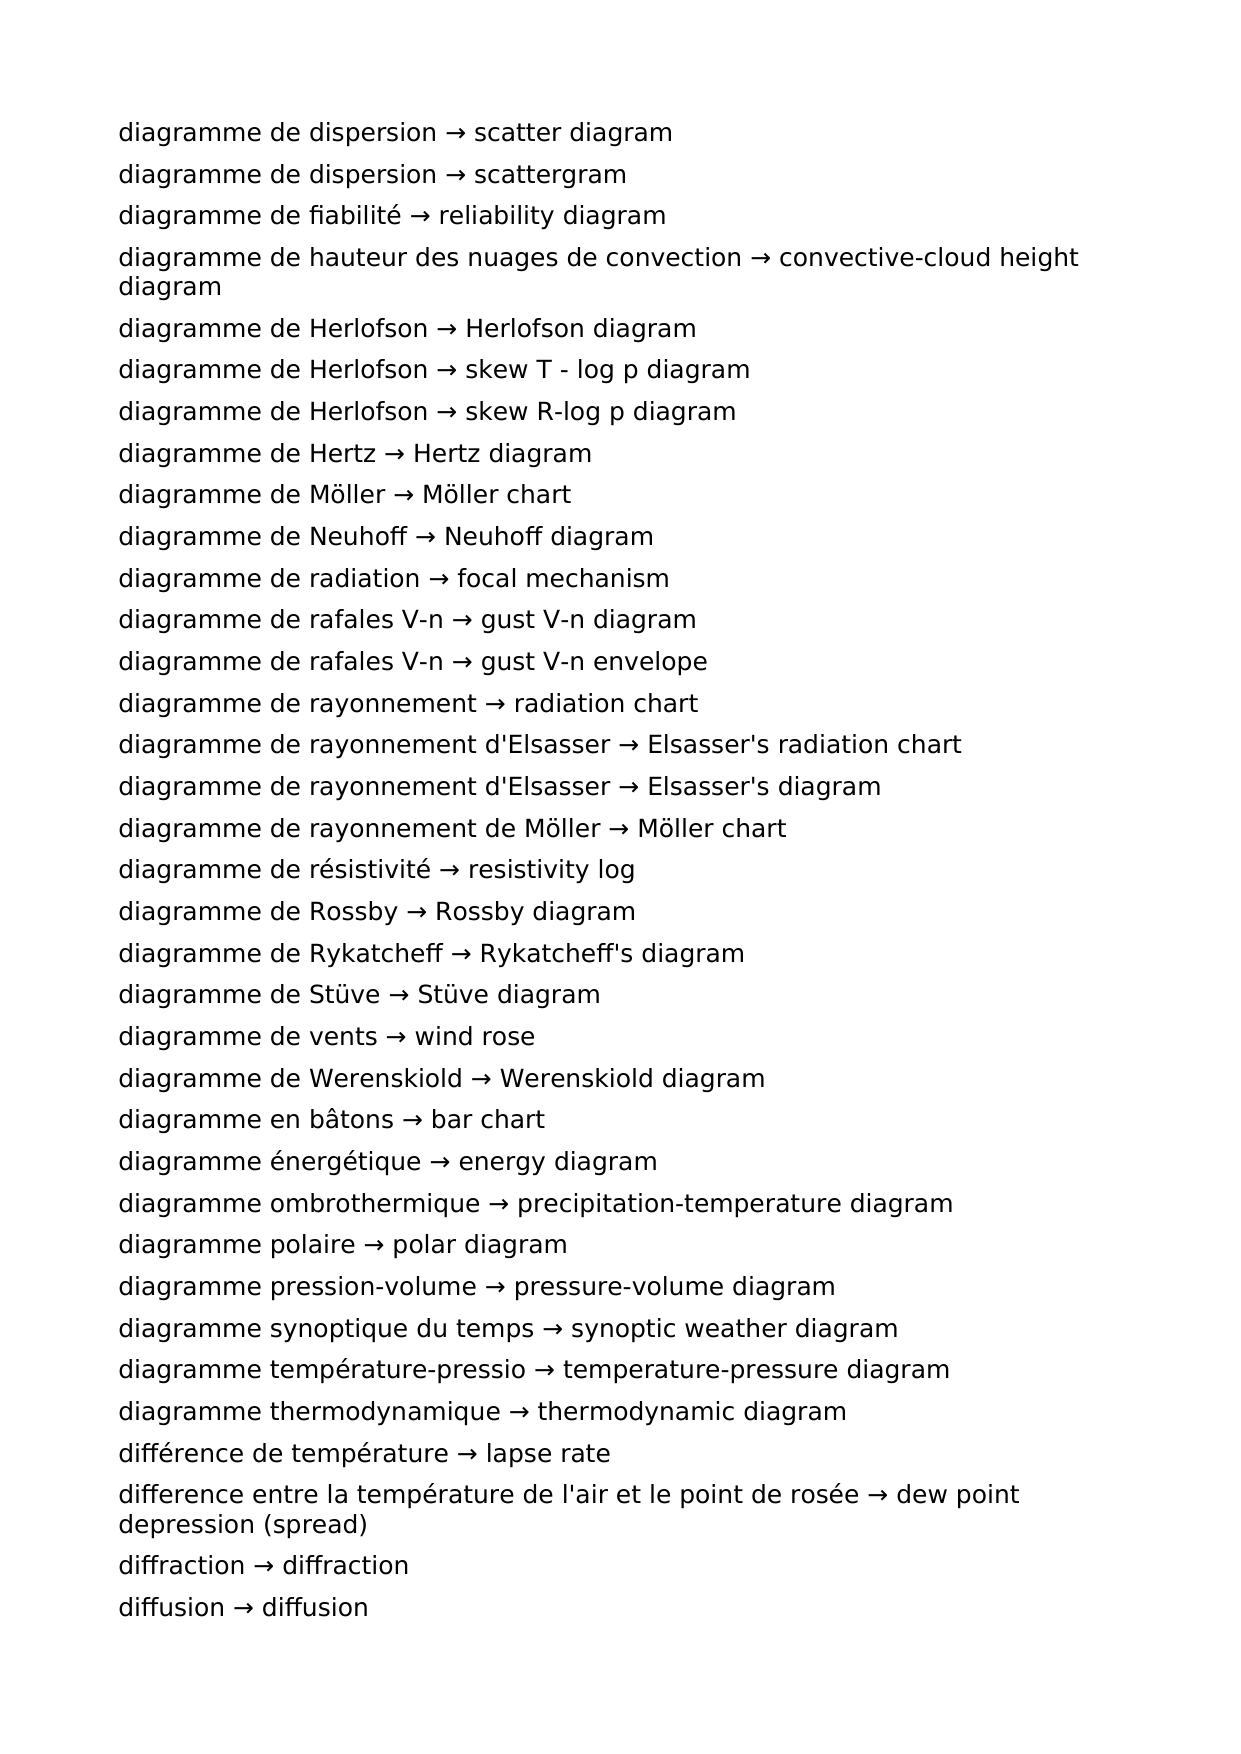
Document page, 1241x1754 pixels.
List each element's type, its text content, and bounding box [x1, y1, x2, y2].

text diffraction → diffraction [118, 1551, 1122, 1581]
text diagramme de Neuhoff → Neuhoff diagram [118, 522, 1122, 551]
text diagramme thermodynamique → thermodynamic diagram [118, 1397, 1122, 1426]
text diagramme de Möller → Möller chart [118, 481, 1122, 510]
text diagramme de Rossby → Rossby diagram [118, 897, 1122, 926]
text diagramme de résistivité → resistivity log [118, 856, 1122, 885]
text diagramme en bâtons → bar chart [118, 1106, 1122, 1135]
text diagramme énergétique → energy diagram [118, 1147, 1122, 1176]
text diagramme de Werenskiold → Werenskiold diagram [118, 1064, 1122, 1093]
text diagramme de rayonnement de Möller → Möller chart [118, 814, 1122, 843]
text diagramme température-pressio → temperature-pressure diagram [118, 1356, 1122, 1385]
text diagramme de vents → wind rose [118, 1022, 1122, 1051]
text diagramme de Herlofson → skew R-log p diagram [118, 397, 1122, 426]
text diagramme de Rykatcheff → Rykatcheff's diagram [118, 939, 1122, 968]
text diagramme de fiabilité → reliability diagram [118, 201, 1122, 231]
text diffusion → diffusion [118, 1593, 1122, 1622]
text diagramme de Stüve → Stüve diagram [118, 981, 1122, 1010]
text diagramme ombrothermique → precipitation-temperature diagram [118, 1189, 1122, 1218]
text difference entre la température de l'air et le point de rosée → dew point depression (spread) [118, 1481, 1122, 1539]
text diagramme polaire → polar diagram [118, 1231, 1122, 1260]
text diagramme de dispersion → scattergram [118, 160, 1122, 189]
text diagramme synoptique du temps → synoptic weather diagram [118, 1314, 1122, 1343]
text diagramme de radiation → focal mechanism [118, 564, 1122, 593]
text diagramme de rafales V-n → gust V-n diagram [118, 606, 1122, 635]
text diagramme de Hertz → Hertz diagram [118, 439, 1122, 468]
text diagramme de hauteur des nuages de convection → convective-cloud height diagram [118, 243, 1122, 301]
text diagramme de rayonnement → radiation chart [118, 689, 1122, 718]
text diagramme pression-volume → pressure-volume diagram [118, 1272, 1122, 1301]
text diagramme de dispersion → scatter diagram [118, 118, 1122, 147]
text diagramme de Herlofson → skew T - log p diagram [118, 356, 1122, 385]
text différence de température → lapse rate [118, 1439, 1122, 1468]
text diagramme de rafales V-n → gust V-n envelope [118, 647, 1122, 676]
text diagramme de rayonnement d'Elsasser → Elsasser's diagram [118, 772, 1122, 801]
text diagramme de Herlofson → Herlofson diagram [118, 314, 1122, 343]
text diagramme de rayonnement d'Elsasser → Elsasser's radiation chart [118, 731, 1122, 760]
